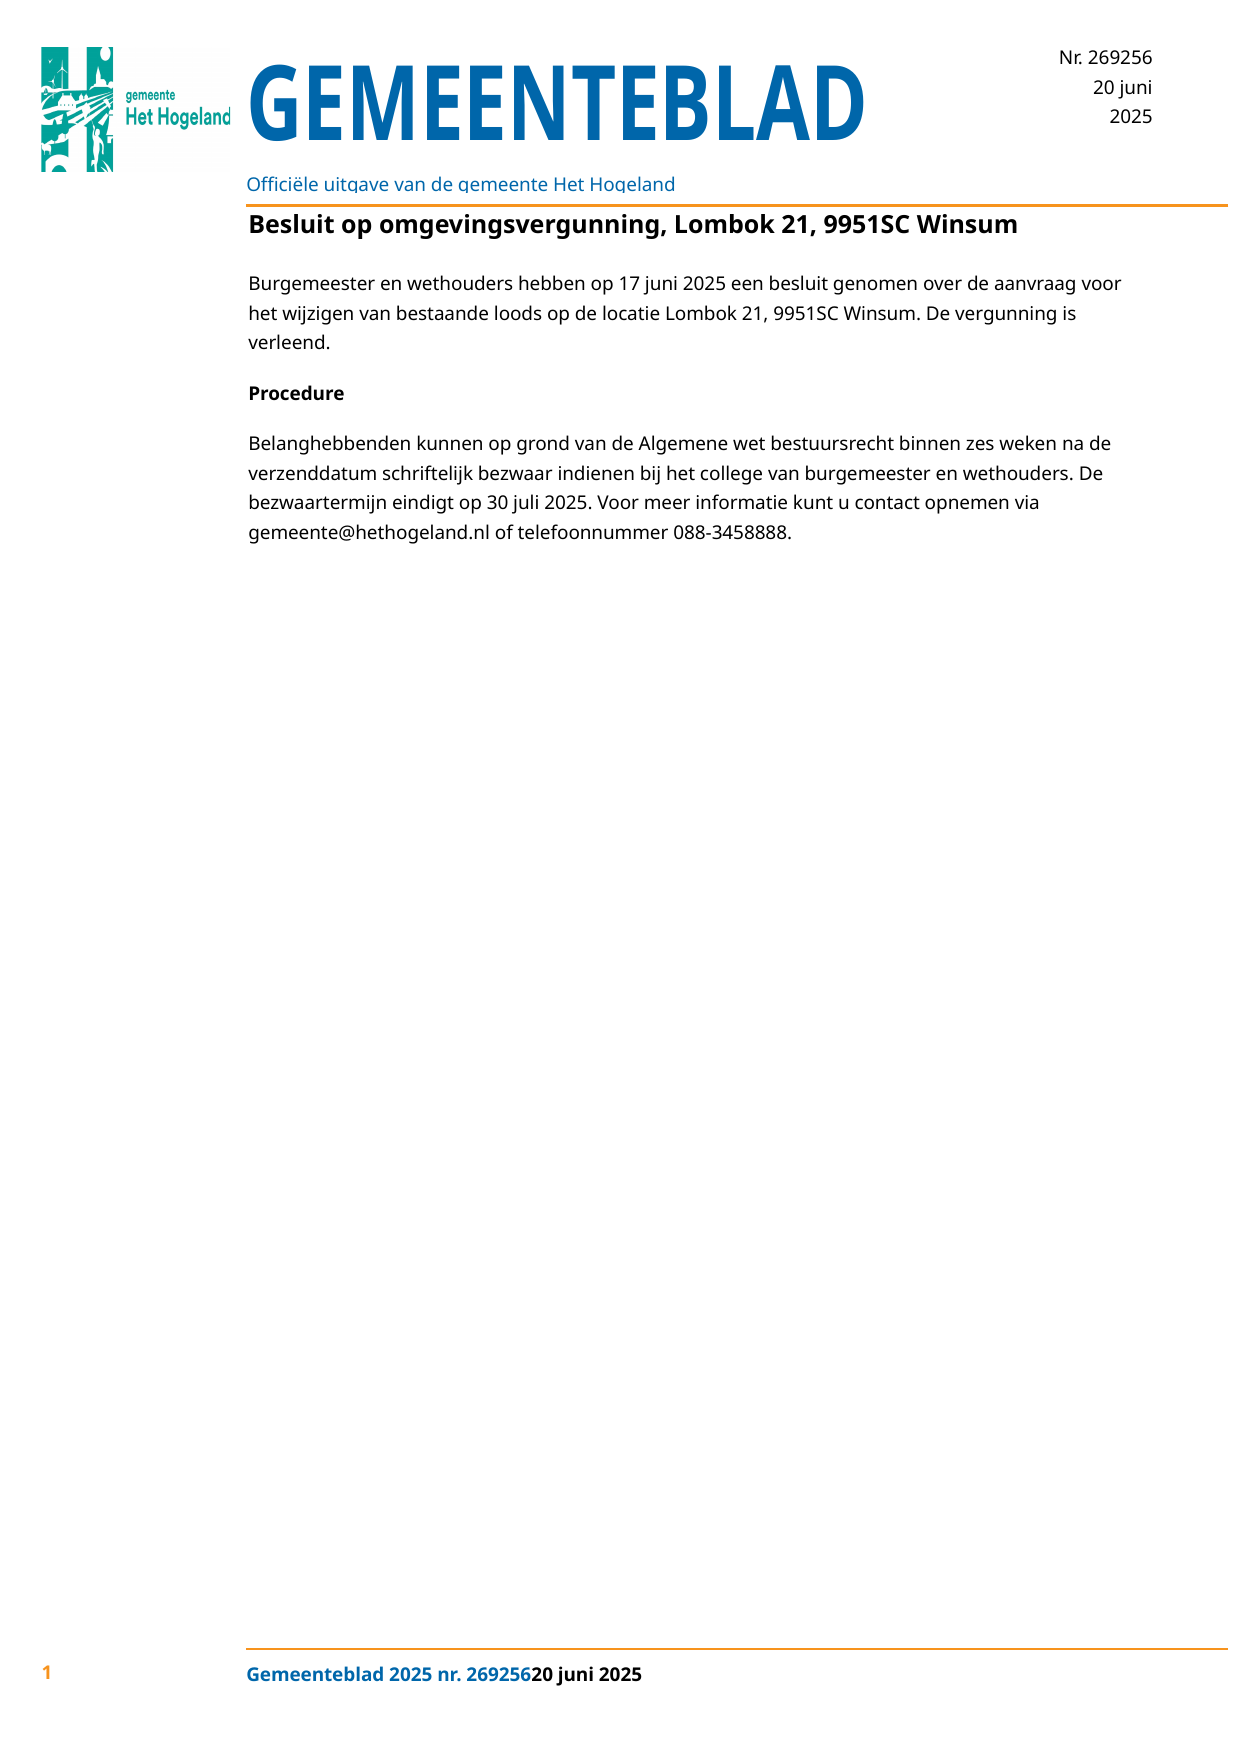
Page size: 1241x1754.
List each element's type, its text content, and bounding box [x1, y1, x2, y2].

text Belanghebbenden kunnen op grond van de Algemene wet bestuursrecht binnen zes weken na de verzenddatum schriftelijk bezwaar indienen bij het college van burgemeester en wethouders. De bezwaartermijn eindigt op 30 juli 2025. Voor meer informatie kunt u contact opnemen via gemeente@hethogeland.nl of telefoonnummer 088-3458888. [248, 430, 1152, 545]
text Burgemeester en wethouders hebben op 17 juni 2025 een besluit genomen over de aanvraag voor het wijzigen van bestaande loods op de locatie Lombok 21, 9951SC Winsum. De vergunning is verleend. [248, 270, 1152, 355]
text Besluit op omgevingsvergunning, Lombok 21, 9951SC Winsum [248, 207, 1152, 241]
picture [41, 47, 231, 172]
text Procedure [248, 380, 1152, 406]
